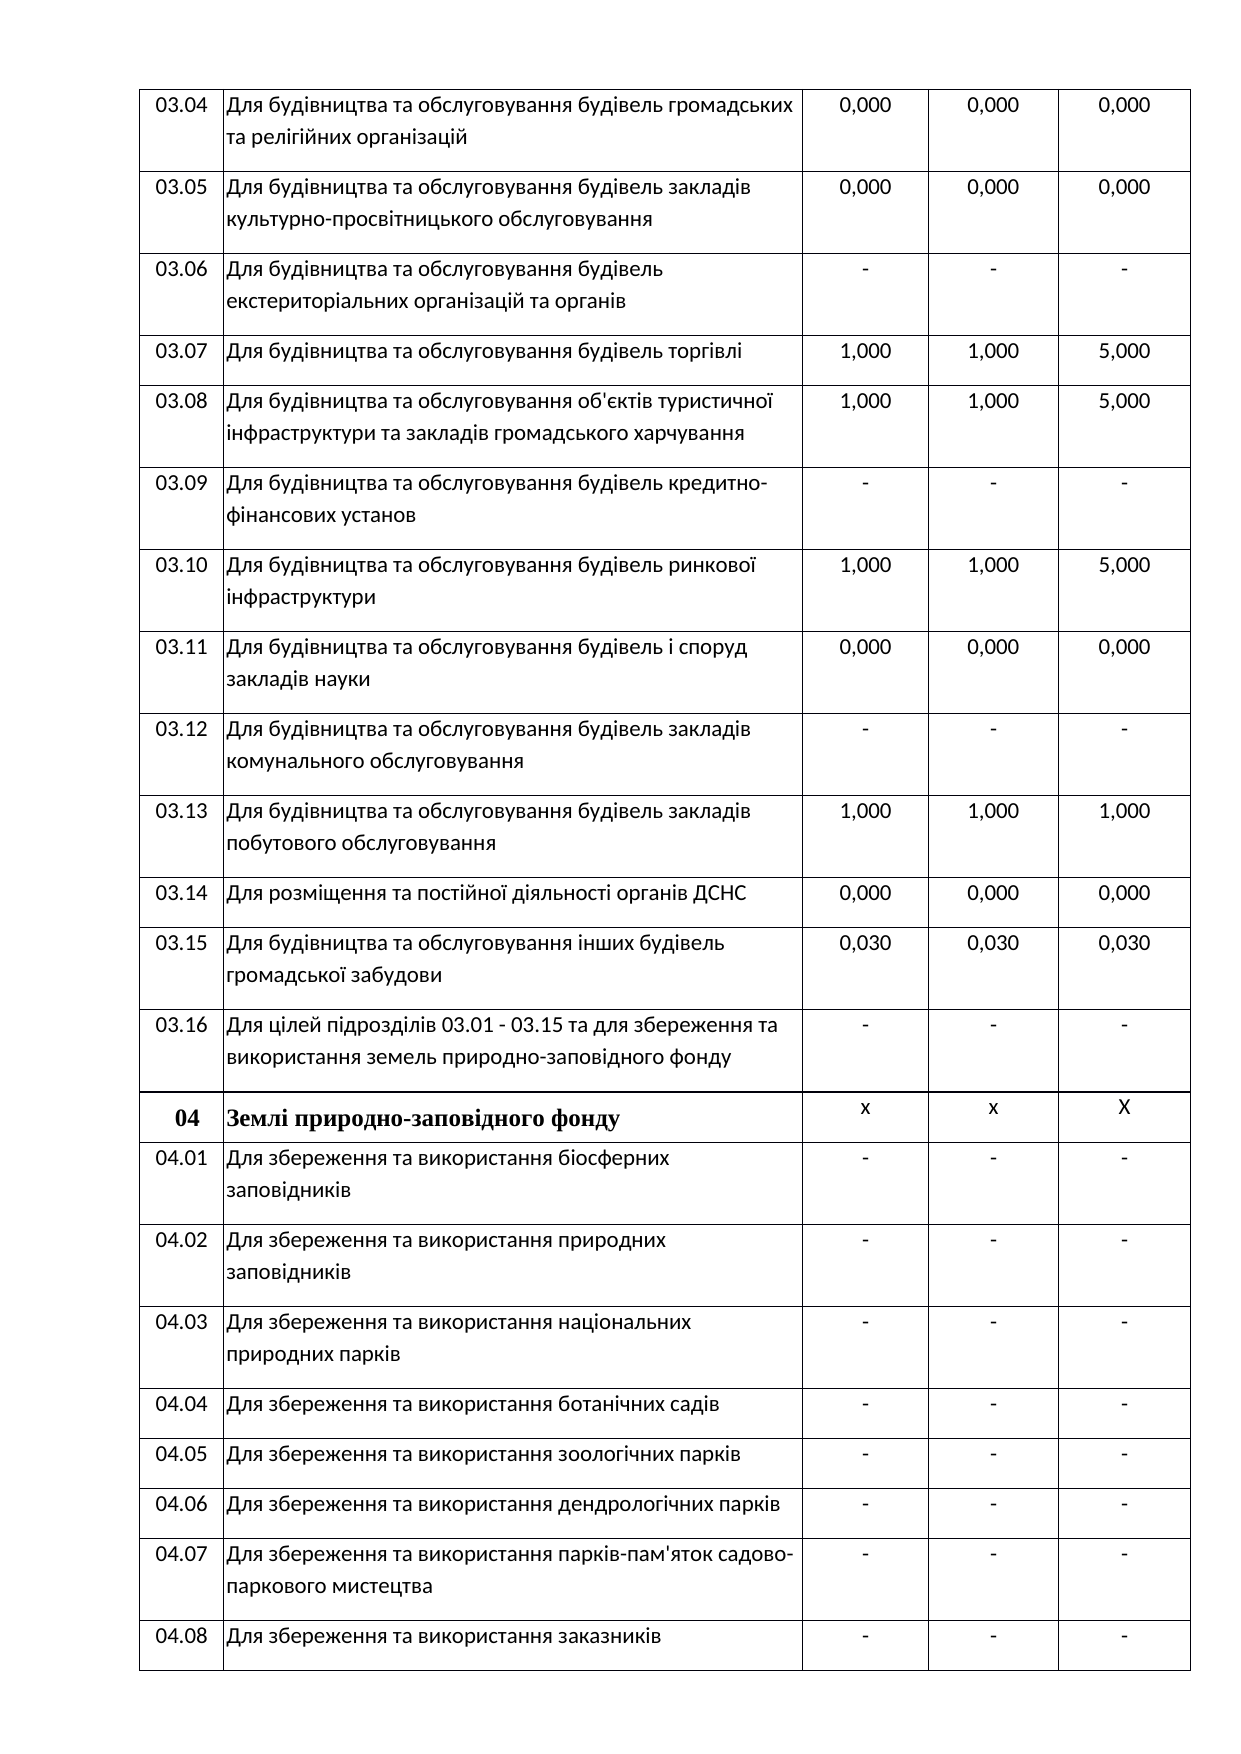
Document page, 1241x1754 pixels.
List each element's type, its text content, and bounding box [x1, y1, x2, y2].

table_cell Землі природно-заповідного фонду [224, 1093, 802, 1142]
table_cell 0,000 [929, 632, 1058, 713]
table_cell - [1059, 1010, 1190, 1091]
table_cell - [929, 1143, 1058, 1224]
table_cell 04.07 [140, 1539, 223, 1620]
table_cell - [929, 1307, 1058, 1388]
table_cell 0,000 [803, 172, 928, 253]
table_cell 1,000 [929, 336, 1058, 385]
table_cell 04.08 [140, 1621, 223, 1670]
table_cell Для будівництва та обслуговування будівель торгівлі [224, 336, 802, 385]
table_cell 03.12 [140, 714, 223, 795]
table_cell х [929, 1093, 1058, 1142]
table_cell 0,000 [929, 90, 1058, 171]
table_cell Для розміщення та постійної діяльності органів ДСНС [224, 878, 802, 927]
table_cell 04.02 [140, 1225, 223, 1306]
table_cell - [803, 714, 928, 795]
table_cell 03.16 [140, 1010, 223, 1091]
table_cell - [1059, 468, 1190, 549]
table_cell Для збереження та використання природних заповідників [224, 1225, 802, 1306]
table_cell 03.04 [140, 90, 223, 171]
table_cell 04.04 [140, 1389, 223, 1438]
table_cell Для будівництва та обслуговування будівель закладів побутового обслуговування [224, 796, 802, 877]
table_cell Для будівництва та обслуговування будівель закладів комунального обслуговування [224, 714, 802, 795]
table_cell 1,000 [1059, 796, 1190, 877]
table_cell - [803, 1389, 928, 1438]
table_cell 0,000 [1059, 90, 1190, 171]
table_cell 0,000 [803, 90, 928, 171]
table_cell - [929, 1439, 1058, 1488]
table_cell Для збереження та використання зоологічних парків [224, 1439, 802, 1488]
table_cell 1,000 [929, 796, 1058, 877]
table_cell 03.14 [140, 878, 223, 927]
table_cell Для будівництва та обслуговування будівель ринкової інфраструктури [224, 550, 802, 631]
table_cell - [1059, 1439, 1190, 1488]
table_cell Для будівництва та обслуговування будівель екстериторіальних організацій та органів [224, 254, 802, 335]
table_cell 0,030 [929, 928, 1058, 1009]
table_cell 03.08 [140, 386, 223, 467]
table_cell 5,000 [1059, 550, 1190, 631]
table_cell Для збереження та використання ботанічних садів [224, 1389, 802, 1438]
table_cell - [803, 468, 928, 549]
table_cell Для будівництва та обслуговування будівель закладів культурно-просвітницького обслуговування [224, 172, 802, 253]
table_cell Для збереження та використання дендрологічних парків [224, 1489, 802, 1538]
table_cell - [929, 1010, 1058, 1091]
table_cell 0,000 [929, 878, 1058, 927]
table_cell Для будівництва та обслуговування будівель кредитно-фінансових установ [224, 468, 802, 549]
table_cell - [1059, 1389, 1190, 1438]
table_cell 03.06 [140, 254, 223, 335]
table_cell - [929, 468, 1058, 549]
table_cell 0,000 [1059, 172, 1190, 253]
table_cell 1,000 [803, 386, 928, 467]
table_cell Для збереження та використання парків-пам'яток садово-паркового мистецтва [224, 1539, 802, 1620]
table_cell 0,000 [1059, 632, 1190, 713]
table_cell 0,030 [1059, 928, 1190, 1009]
table_cell - [1059, 1539, 1190, 1620]
table_cell Для збереження та використання біосферних заповідників [224, 1143, 802, 1224]
table_cell - [929, 714, 1058, 795]
table_cell 0,030 [803, 928, 928, 1009]
table_cell 1,000 [929, 386, 1058, 467]
table_cell 04 [140, 1093, 223, 1142]
table_cell - [1059, 714, 1190, 795]
table_cell 03.10 [140, 550, 223, 631]
table_cell Для збереження та використання заказників [224, 1621, 802, 1670]
table_cell - [803, 1307, 928, 1388]
table_cell - [929, 1539, 1058, 1620]
table_cell - [929, 254, 1058, 335]
table_cell 0,000 [1059, 878, 1190, 927]
table_cell 1,000 [803, 550, 928, 631]
table_cell х [803, 1093, 928, 1142]
table_cell 5,000 [1059, 336, 1190, 385]
table_cell - [803, 1143, 928, 1224]
table_cell 04.05 [140, 1439, 223, 1488]
table_cell - [1059, 1143, 1190, 1224]
table_cell 0,000 [803, 632, 928, 713]
table_cell 0,000 [929, 172, 1058, 253]
table_cell 04.06 [140, 1489, 223, 1538]
table_cell 03.13 [140, 796, 223, 877]
table_cell - [803, 1225, 928, 1306]
table_cell 1,000 [803, 336, 928, 385]
table_cell - [803, 1439, 928, 1488]
table_cell Для будівництва та обслуговування інших будівель громадської забудови [224, 928, 802, 1009]
table_cell - [1059, 254, 1190, 335]
table_cell 03.05 [140, 172, 223, 253]
table_cell Для цілей підрозділів 03.01 - 03.15 та для збереження та використання земель природно-заповідного фонду [224, 1010, 802, 1091]
table_cell Для збереження та використання національних природних парків [224, 1307, 802, 1388]
table_cell Для будівництва та обслуговування будівель і споруд закладів науки [224, 632, 802, 713]
table_cell 03.11 [140, 632, 223, 713]
table_cell 03.07 [140, 336, 223, 385]
table_cell Для будівництва та обслуговування будівель громадських та релігійних організацій [224, 90, 802, 171]
table_cell 5,000 [1059, 386, 1190, 467]
table_cell Х [1059, 1093, 1190, 1142]
table_cell - [929, 1225, 1058, 1306]
table_cell - [1059, 1307, 1190, 1388]
table_cell 03.15 [140, 928, 223, 1009]
table_cell 1,000 [929, 550, 1058, 631]
table_cell Для будівництва та обслуговування об'єктів туристичної інфраструктури та закладів громадського харчування [224, 386, 802, 467]
table_cell 0,000 [803, 878, 928, 927]
table_cell - [929, 1489, 1058, 1538]
table_cell 04.03 [140, 1307, 223, 1388]
table_cell 04.01 [140, 1143, 223, 1224]
table_cell - [1059, 1489, 1190, 1538]
table_cell 03.09 [140, 468, 223, 549]
table_cell - [929, 1621, 1058, 1670]
table_cell - [1059, 1621, 1190, 1670]
table_cell - [929, 1389, 1058, 1438]
table_cell - [803, 1010, 928, 1091]
table_cell 1,000 [803, 796, 928, 877]
table_cell - [803, 1539, 928, 1620]
table_cell - [803, 1621, 928, 1670]
table_cell - [1059, 1225, 1190, 1306]
table_cell - [803, 254, 928, 335]
table_cell - [803, 1489, 928, 1538]
